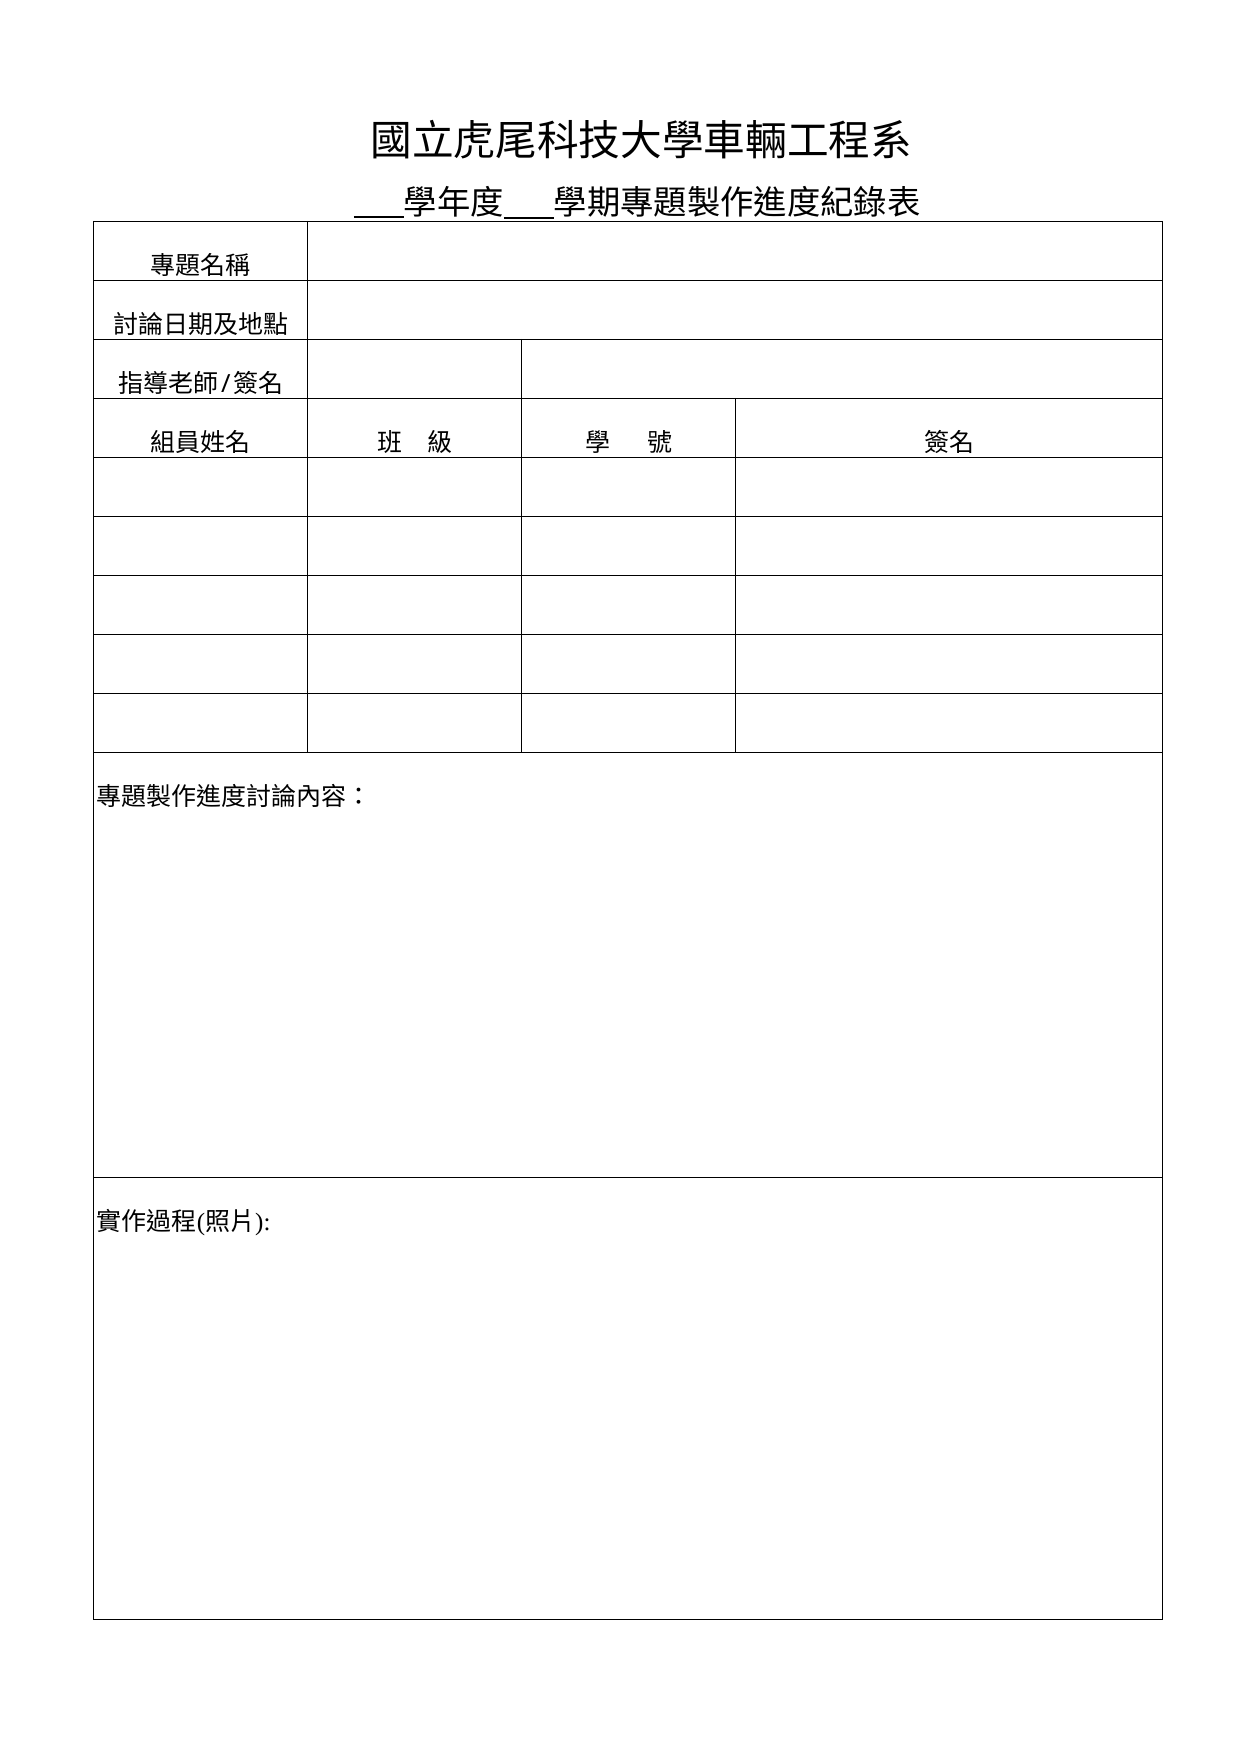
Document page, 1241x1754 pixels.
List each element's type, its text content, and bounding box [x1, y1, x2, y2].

table_cell [308, 517, 521, 575]
table_header [308, 222, 1162, 280]
table_cell [522, 576, 735, 634]
table_cell [522, 694, 735, 752]
table_cell [522, 635, 735, 693]
table_cell [308, 635, 521, 693]
table_cell 班 級 [308, 399, 521, 457]
table_cell [94, 694, 307, 752]
text 國立虎尾科技大學車輛工程系 [75, 96, 1165, 158]
table_cell [94, 635, 307, 693]
table_cell 討論日期及地點 [94, 281, 307, 339]
table_cell [308, 694, 521, 752]
text 學年度 學期專題製作進度紀錄表 [75, 158, 1165, 221]
table_cell [522, 340, 1162, 398]
table_header 專題名稱 [94, 222, 307, 280]
table_cell [736, 458, 1162, 516]
table_cell [308, 576, 521, 634]
table_cell [94, 576, 307, 634]
table_cell [308, 340, 521, 398]
table_cell [522, 458, 735, 516]
table_cell [736, 517, 1162, 575]
table_cell [736, 576, 1162, 634]
table_cell [94, 458, 307, 516]
table_cell 簽名 [736, 399, 1162, 457]
table_cell 指導老師/簽名 [94, 340, 307, 398]
table_cell 學 號 [522, 399, 735, 457]
table_cell [308, 458, 521, 516]
table_cell [736, 635, 1162, 693]
table_cell 實作過程(照片): [94, 1178, 1162, 1619]
table_cell 專題製作進度討論內容： [94, 753, 1162, 1177]
table_cell [736, 694, 1162, 752]
table_cell [522, 517, 735, 575]
table_cell [94, 517, 307, 575]
table_cell 組員姓名 [94, 399, 307, 457]
table_cell [308, 281, 1162, 339]
